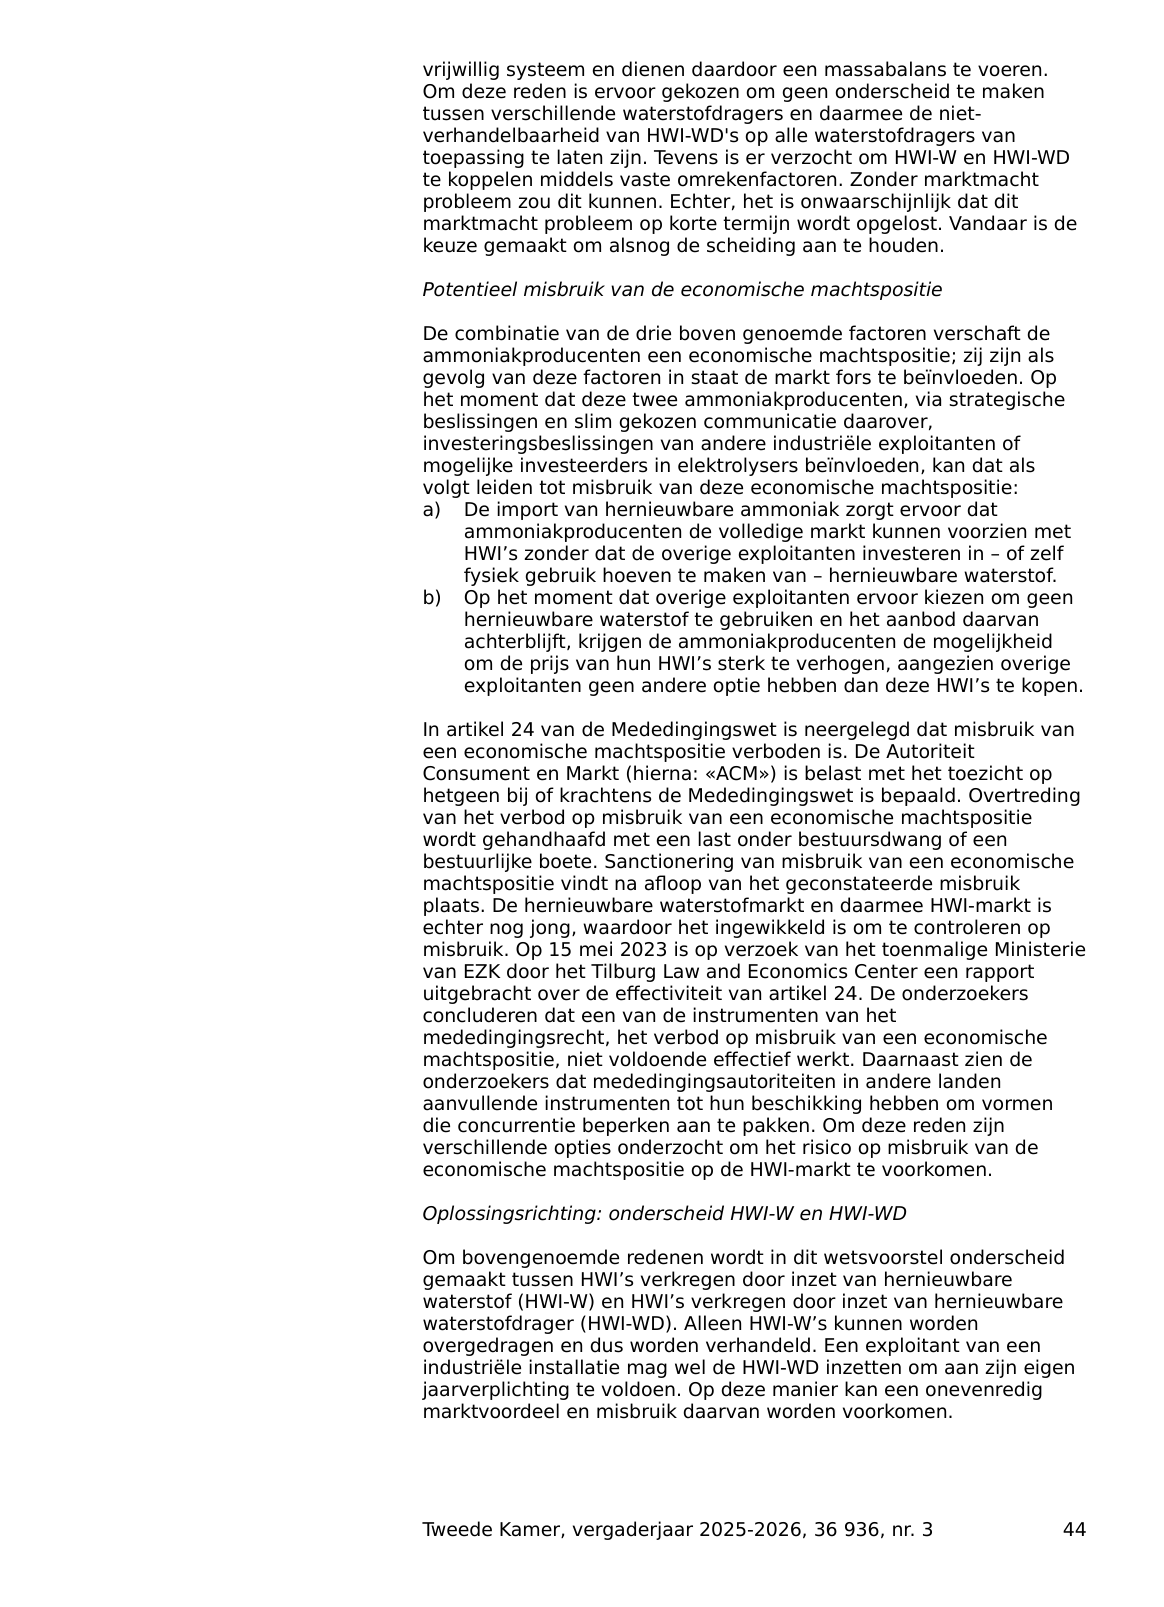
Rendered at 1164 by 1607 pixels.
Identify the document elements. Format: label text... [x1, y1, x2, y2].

subtitle Potentieel misbruik van de economische machtspositie [422, 279, 1087, 301]
text Om bovengenoemde redenen wordt in dit wetsvoorstel onderscheid gemaakt tussen HWI’s verkregen door inzet van hernieuwbare waterstof (HWI-W) en HWI’s verkregen door inzet van hernieuwbare waterstofdrager (HWI-WD). Alleen HWI-W’s kunnen worden overgedragen en dus worden verhandeld. Een exploitant van een industriële installatie mag wel de HWI-WD inzetten om aan zijn eigen jaarverplichting te voldoen. Op deze manier kan een onevenredig marktvoordeel en misbruik daarvan worden voorkomen. [422, 1247, 1087, 1423]
text De combinatie van de drie boven genoemde factoren verschaft de ammoniakproducenten een economische machtspositie; zij zijn als gevolg van deze factoren in staat de markt fors te beïnvloeden. Op het moment dat deze twee ammoniakproducenten, via strategische beslissingen en slim gekozen communicatie daarover, investeringsbeslissingen van andere industriële exploitanten of mogelijke investeerders in elektrolysers beïnvloeden, kan dat als volgt leiden tot misbruik van deze economische machtspositie: [422, 323, 1087, 499]
subtitle Oplossingsrichting: onderscheid HWI-W en HWI-WD [422, 1203, 1087, 1225]
text In artikel 24 van de Mededingingswet is neergelegd dat misbruik van een economische machtspositie verboden is. De Autoriteit Consument en Markt (hierna: «ACM») is belast met het toezicht op hetgeen bij of krachtens de Mededingingswet is bepaald. Overtreding van het verbod op misbruik van een economische machtspositie wordt gehandhaafd met een last onder bestuursdwang of een bestuurlijke boete. Sanctionering van misbruik van een economische machtspositie vindt na afloop van het geconstateerde misbruik plaats. De hernieuwbare waterstofmarkt en daarmee HWI-markt is echter nog jong, waardoor het ingewikkeld is om te controleren op misbruik. Op 15 mei 2023 is op verzoek van het toenmalige Ministerie van EZK door het Tilburg Law and Economics Center een rapport uitgebracht over de effectiviteit van artikel 24. De onderzoekers concluderen dat een van de instrumenten van het mededingingsrecht, het verbod op misbruik van een economische machtspositie, niet voldoende effectief werkt. Daarnaast zien de onderzoekers dat mededingingsautoriteiten in andere landen aanvullende instrumenten tot hun beschikking hebben om vormen die concurrentie beperken aan te pakken. Om deze reden zijn verschillende opties onderzocht om het risico op misbruik van de economische machtspositie op de HWI-markt te voorkomen. [422, 719, 1087, 1181]
text a) De import van hernieuwbare ammoniak zorgt ervoor dat ammoniakproducenten de volledige markt kunnen voorzien met HWI’s zonder dat de overige exploitanten investeren in – of zelf fysiek gebruik hoeven te maken van – hernieuwbare waterstof. [422, 499, 1087, 587]
text b) Op het moment dat overige exploitanten ervoor kiezen om geen hernieuwbare waterstof te gebruiken en het aanbod daarvan achterblijft, krijgen de ammoniakproducenten de mogelijkheid om de prijs van hun HWI’s sterk te verhogen, aangezien overige exploitanten geen andere optie hebben dan deze HWI’s te kopen. [422, 587, 1087, 697]
text vrijwillig systeem en dienen daardoor een massabalans te voeren. Om deze reden is ervoor gekozen om geen onderscheid te maken tussen verschillende waterstofdragers en daarmee de niet-verhandelbaarheid van HWI-WD's op alle waterstofdragers van toepassing te laten zijn. Tevens is er verzocht om HWI-W en HWI-WD te koppelen middels vaste omrekenfactoren. Zonder marktmacht probleem zou dit kunnen. Echter, het is onwaarschijnlijk dat dit marktmacht probleem op korte termijn wordt opgelost. Vandaar is de keuze gemaakt om alsnog de scheiding aan te houden. [422, 59, 1087, 257]
